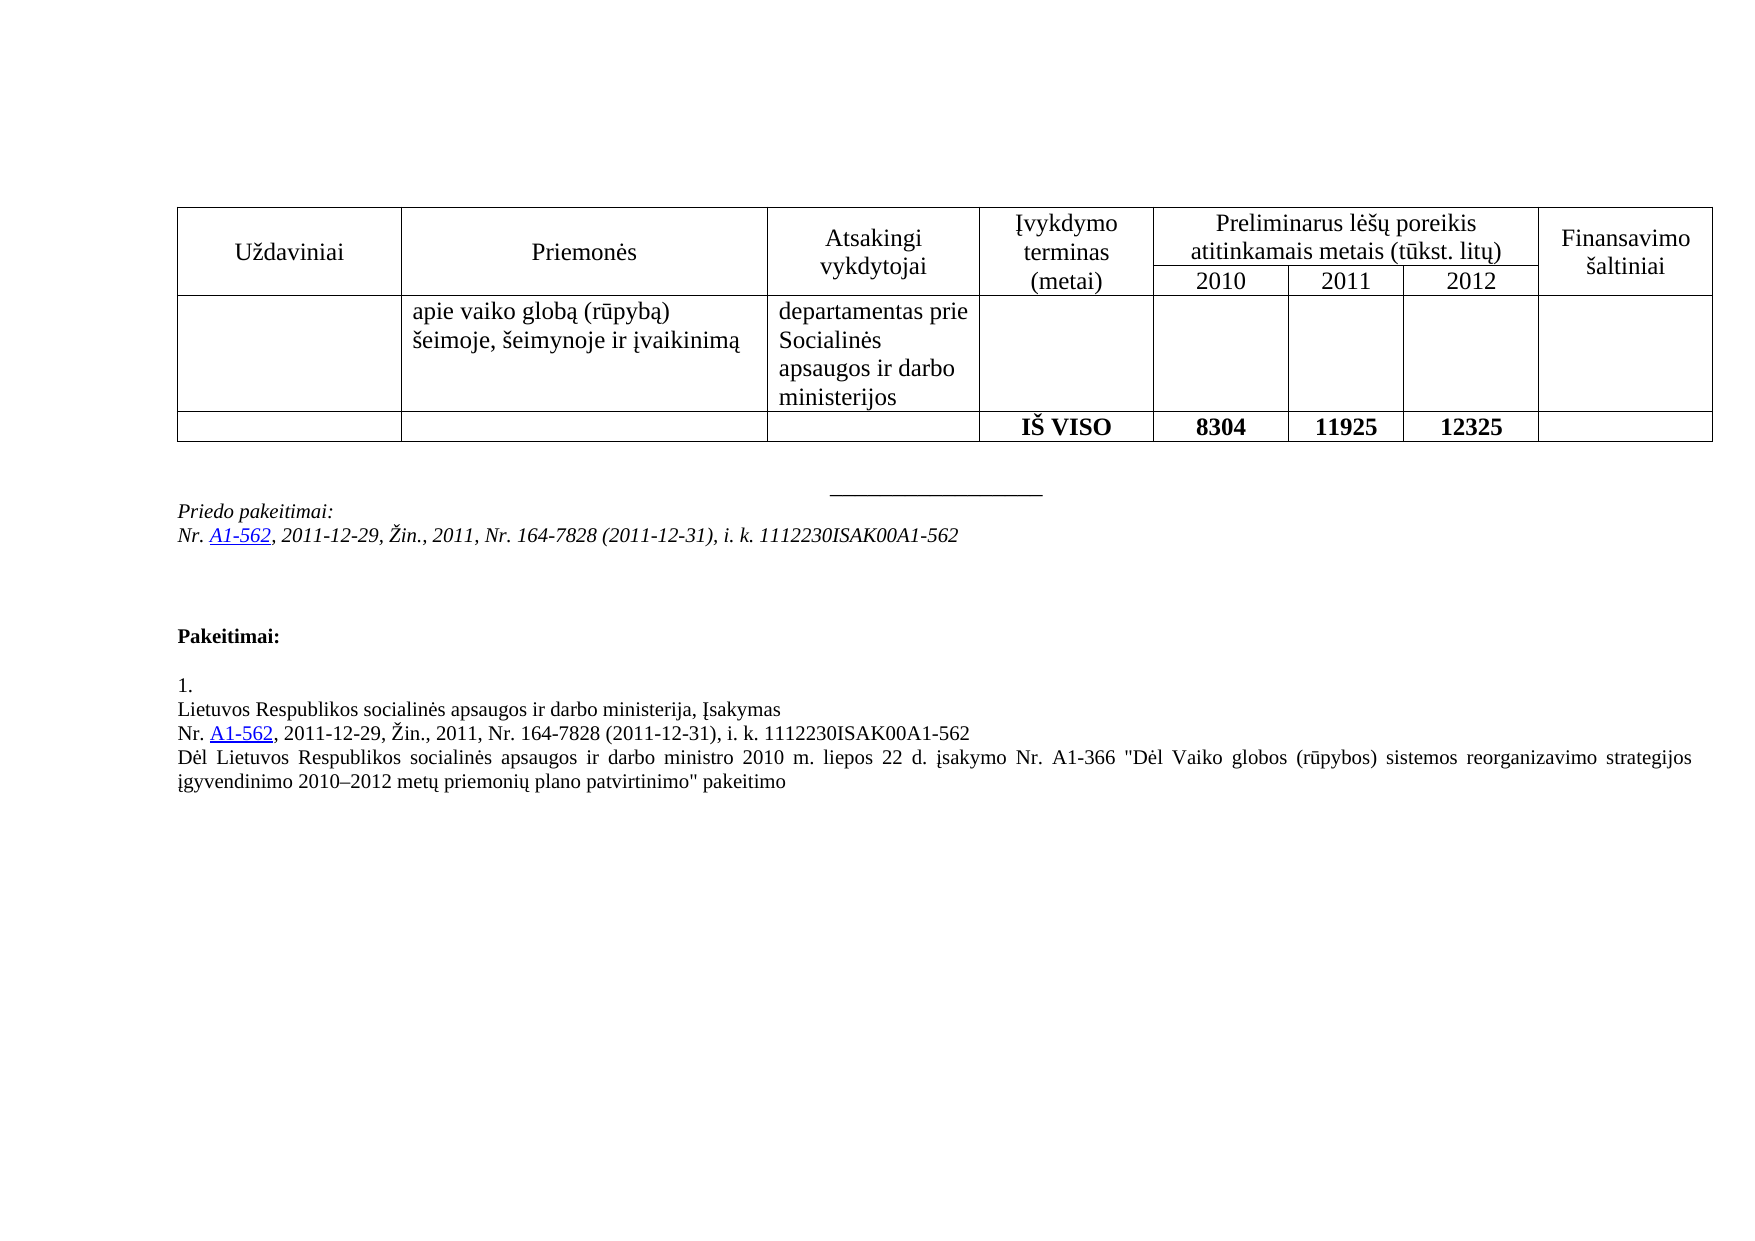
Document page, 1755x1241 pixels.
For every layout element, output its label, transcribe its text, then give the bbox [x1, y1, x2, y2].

table_cell [1404, 296, 1538, 411]
table_header Įvykdymo terminas (metai) [980, 208, 1153, 295]
table_cell [768, 412, 979, 441]
table_header Finansavimo šaltiniai [1539, 208, 1712, 295]
table_header Uždaviniai [178, 208, 401, 295]
table_cell 8304 [1154, 412, 1288, 441]
text Nr. A1-562, 2011-12-29, Žin., 2011, Nr. 164-7828 (2011-12-31), i. k. 1112230ISAK00A1-562 [177, 721, 1695, 745]
table_cell IŠ VISO [980, 412, 1153, 441]
table_cell [178, 296, 401, 411]
text Nr. A1-562, 2011-12-29, Žin., 2011, Nr. 164-7828 (2011-12-31), i. k. 1112230ISAK00A1-562 [177, 523, 1695, 547]
text Dėl Lietuvos Respublikos socialinės apsaugos ir darbo ministro 2010 m. liepos 22 d. įsakymo Nr. A1-366 "Dėl Vaiko globos (rūpybos) sistemos reorganizavimo strategijos įgyvendinimo 2010–2012 metų priemonių plano patvirtinimo" pakeitimo [177, 745, 1695, 793]
table_cell 12325 [1404, 412, 1538, 441]
table_header Priemonės [402, 208, 767, 295]
table_cell [1154, 296, 1288, 411]
text Priedo pakeitimai: [177, 499, 1695, 523]
table_cell [1289, 296, 1403, 411]
table_cell [980, 296, 1153, 411]
table_cell [402, 412, 767, 441]
table_cell departamentas prie Socialinės apsaugos ir darbo ministerijos [768, 296, 979, 411]
table_cell 2012 [1404, 266, 1538, 295]
table_cell 11925 [1289, 412, 1403, 441]
table_cell [1539, 296, 1712, 411]
table_cell apie vaiko globą (rūpybą) šeimoje, šeimynoje ir įvaikinimą [402, 296, 767, 411]
table_cell 2010 [1154, 266, 1288, 295]
text Lietuvos Respublikos socialinės apsaugos ir darbo ministerija, Įsakymas [177, 697, 1695, 721]
table_header Atsakingi vykdytojai [768, 208, 979, 295]
table_cell 2011 [1289, 266, 1403, 295]
table_header Preliminarus lėšų poreikis atitinkamais metais (tūkst. litų) [1154, 208, 1538, 265]
text _________________ [177, 471, 1695, 499]
table_cell [178, 412, 401, 441]
table_cell [1539, 412, 1712, 441]
text 1. [177, 672, 1695, 697]
text Pakeitimai: [177, 624, 1695, 648]
